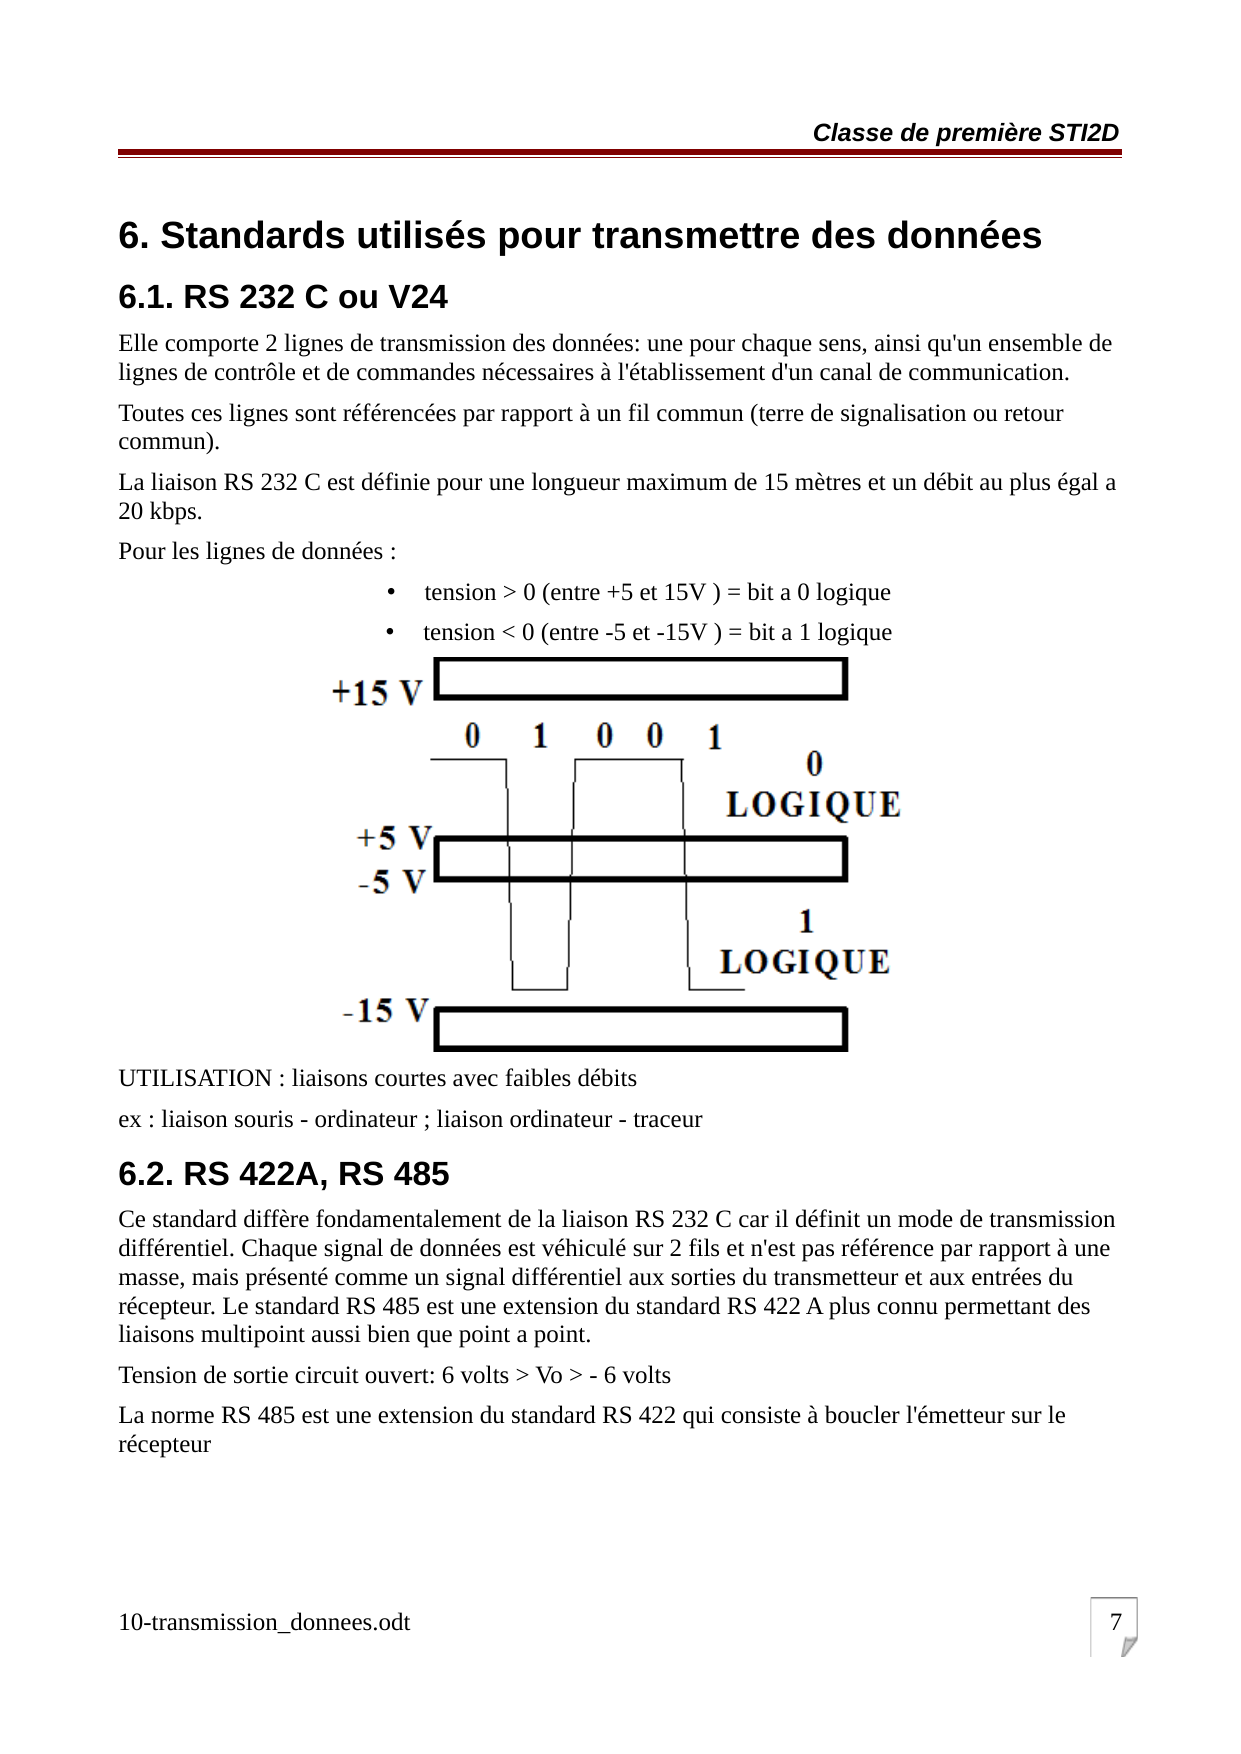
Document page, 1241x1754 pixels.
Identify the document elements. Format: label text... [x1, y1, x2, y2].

subtitle 6. Standards utilisés pour transmettre des données [118, 213, 1122, 256]
text Toutes ces lignes sont référencées par rapport à un fil commun (terre de signalisation ou retour commun). [118, 398, 1122, 455]
text Elle comporte 2 lignes de transmission des données: une pour chaque sens, ainsi qu'un ensemble de lignes de contrôle et de commandes nécessaires à l'établissement d'un canal de communication. [118, 328, 1122, 386]
text Pour les lignes de données : [118, 536, 1122, 565]
text ex : liaison souris - ordinateur ; liaison ordinateur - traceur [118, 1104, 1122, 1133]
text Ce standard diffère fondamentalement de la liaison RS 232 C car il définit un mode de transmission différentiel. Chaque signal de données est véhiculé sur 2 fils et n'est pas référence par rapport à une masse, mais présenté comme un signal différentiel aux sorties du transmetteur et aux entrées du récepteur. Le standard RS 485 est une extension du standard RS 422 A plus connu permettant des liaisons multipoint aussi bien que point a point. [118, 1204, 1122, 1348]
text Tension de sortie circuit ouvert: 6 volts > Vo > - 6 volts [118, 1360, 1122, 1389]
picture [332, 657, 908, 1052]
text UTILISATION : liaisons courtes avec faibles débits [118, 1063, 1122, 1092]
subtitle 6.1. RS 232 C ou V24 [118, 277, 1122, 316]
list tension < 0 (entre -5 et -15V ) = bit a 1 logique [156, 617, 1122, 646]
text La norme RS 485 est une extension du standard RS 422 qui consiste à boucler l'émetteur sur le récepteur [118, 1401, 1122, 1458]
subtitle 6.2. RS 422A, RS 485 [118, 1153, 1122, 1192]
list tension > 0 (entre +5 et 15V ) = bit a 0 logique [156, 577, 1122, 606]
text La liaison RS 232 C est définie pour une longueur maximum de 15 mètres et un débit au plus égal a 20 kbps. [118, 467, 1122, 524]
